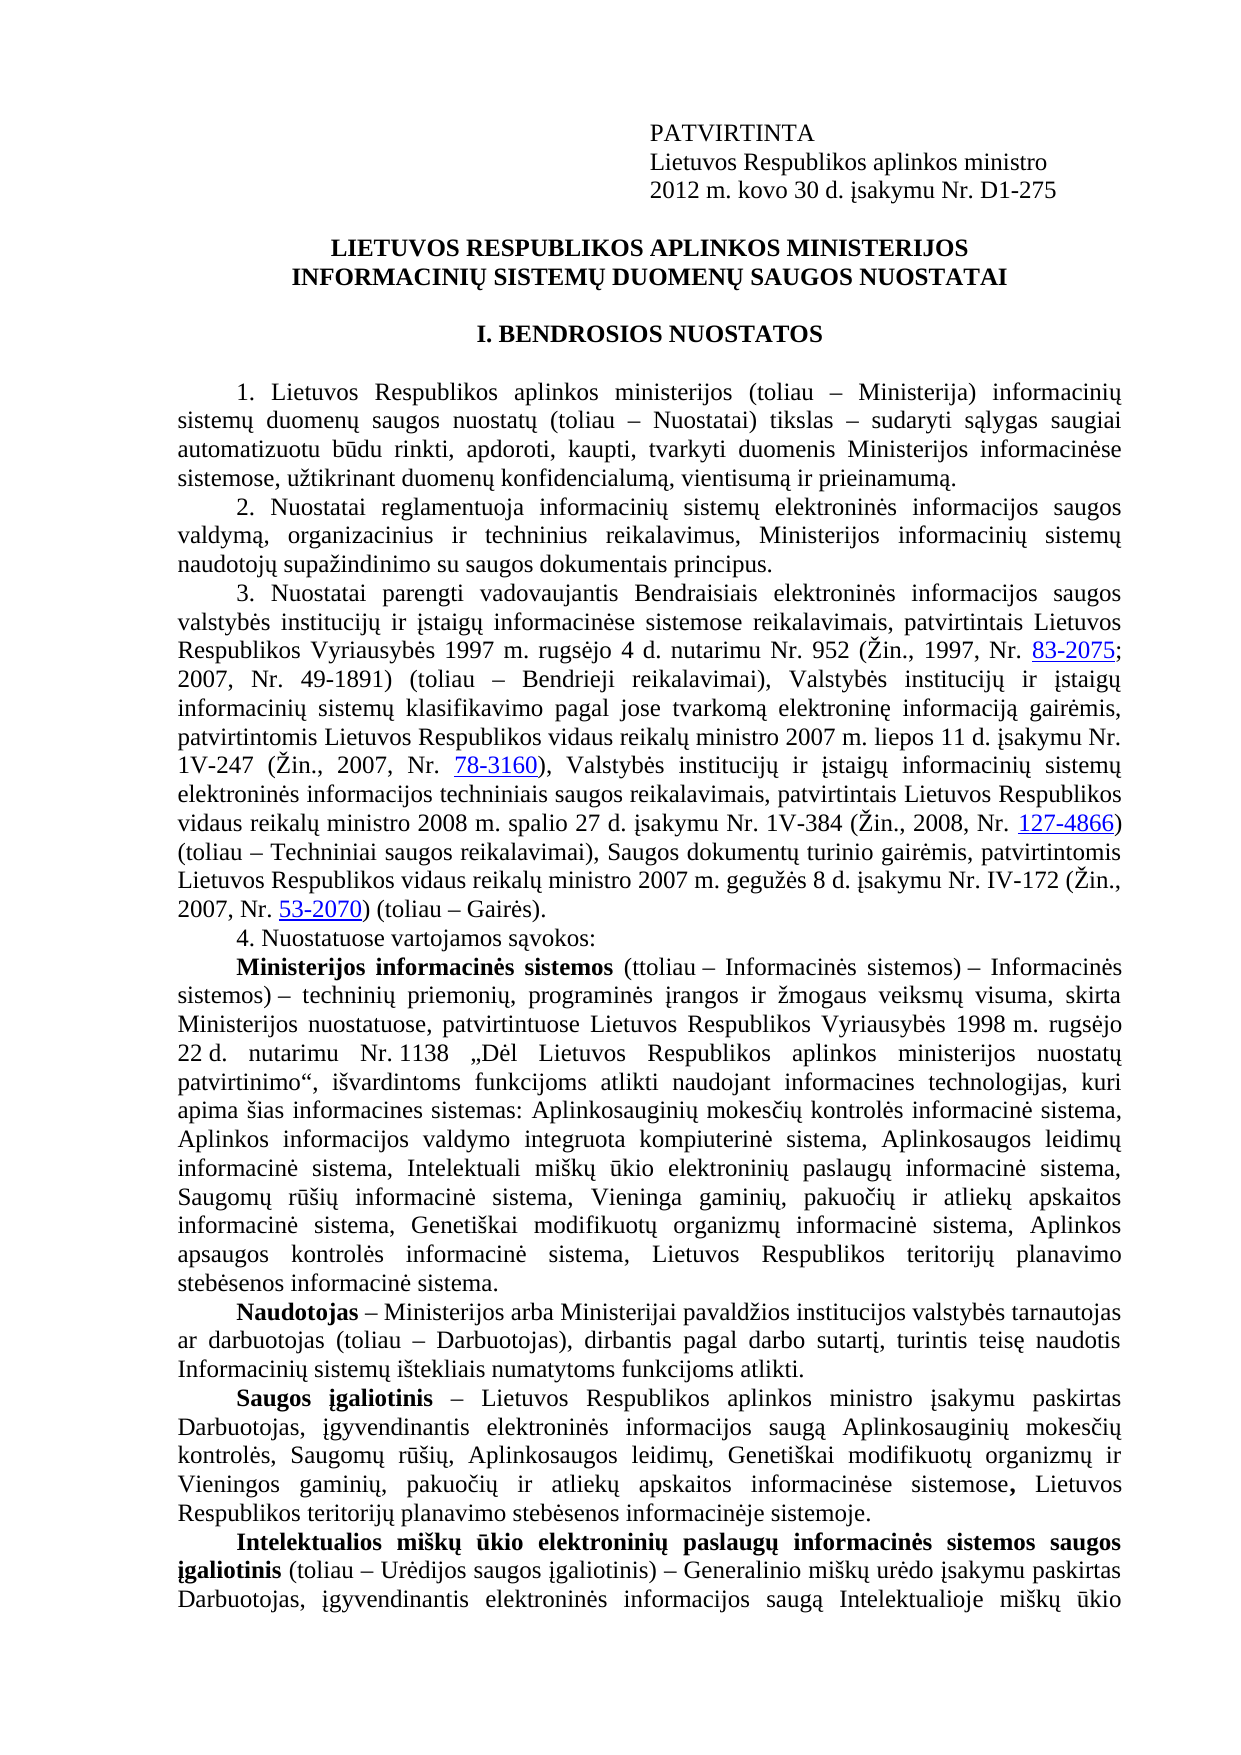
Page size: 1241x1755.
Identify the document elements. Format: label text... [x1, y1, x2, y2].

text Saugos įgaliotinis – Lietuvos Respublikos aplinkos ministro įsakymu paskirtas Darbuotojas, įgyvendinantis elektroninės informacijos saugą Aplinkosauginių mokesčių kontrolės, Saugomų rūšių, Aplinkosaugos leidimų, Genetiškai modifikuotų organizmų ir Vieningos gaminių, pakuočių ir atliekų apskaitos informacinėse sistemose, Lietuvos Respublikos teritorijų planavimo stebėsenos informacinėje sistemoje. [177, 1383, 1122, 1527]
text 2012 m. kovo 30 d. įsakymu Nr. D1-275 [649, 176, 1122, 204]
text Ministerijos informacinės sistemos (ttoliau – Informacinės sistemos) – Informacinės sistemos) – techninių priemonių, programinės įrangos ir žmogaus veiksmų visuma, skirta Ministerijos nuostatuose, patvirtintuose Lietuvos Respublikos Vyriausybės 1998 m. rugsėjo 22 d. nutarimu Nr. 1138 „Dėl Lietuvos Respublikos aplinkos ministerijos nuostatų patvirtinimo“, išvardintoms funkcijoms atlikti naudojant informacines technologijas, kuri apima šias informacines sistemas: Aplinkosauginių mokesčių kontrolės informacinė sistema, Aplinkos informacijos valdymo integruota kompiuterinė sistema, Aplinkosaugos leidimų informacinė sistema, Intelektuali miškų ūkio elektroninių paslaugų informacinė sistema, Saugomų rūšių informacinė sistema, Vieninga gaminių, pakuočių ir atliekų apskaitos informacinė sistema, Genetiškai modifikuotų organizmų informacinė sistema, Aplinkos apsaugos kontrolės informacinė sistema, Lietuvos Respublikos teritorijų planavimo stebėsenos informacinė sistema. [177, 952, 1122, 1297]
text Lietuvos Respublikos aplinkos ministro [649, 147, 1122, 176]
text Intelektualios miškų ūkio elektroninių paslaugų informacinės sistemos saugos įgaliotinis (toliau – Urėdijos saugos įgaliotinis) – Generalinio miškų urėdo įsakymu paskirtas Darbuotojas, įgyvendinantis elektroninės informacijos saugą Intelektualioje miškų ūkio [177, 1527, 1122, 1613]
text 2. Nuostatai reglamentuoja informacinių sistemų elektroninės informacijos saugos valdymą, organizacinius ir techninius reikalavimus, Ministerijos informacinių sistemų naudotojų supažindinimo su saugos dokumentais principus. [177, 492, 1122, 578]
text Naudotojas – Ministerijos arba Ministerijai pavaldžios institucijos valstybės tarnautojas ar darbuotojas (toliau – Darbuotojas), dirbantis pagal darbo sutartį, turintis teisę naudotis Informacinių sistemų ištekliais numatytoms funkcijoms atlikti. [177, 1297, 1122, 1383]
text I. BendroSIOS NUOSTATOS [177, 319, 1122, 348]
text INFORMACINIŲ SISTEMŲ DUOMENŲ SAUGOS NUOSTATAI [177, 262, 1122, 291]
text 1. Lietuvos Respublikos aplinkos ministerijos (toliau – Ministerija) informacinių sistemų duomenų saugos nuostatų (toliau – Nuostatai) tikslas – sudaryti sąlygas saugiai automatizuotu būdu rinkti, apdoroti, kaupti, tvarkyti duomenis Ministerijos informacinėse sistemose, užtikrinant duomenų konfidencialumą, vientisumą ir prieinamumą. [177, 377, 1122, 492]
text 3. Nuostatai parengti vadovaujantis Bendraisiais elektroninės informacijos saugos valstybės institucijų ir įstaigų informacinėse sistemose reikalavimais, patvirtintais Lietuvos Respublikos Vyriausybės 1997 m. rugsėjo 4 d. nutarimu Nr. 952 (Žin., 1997, Nr. 83-2075; 2007, Nr. 49-1891) (toliau – Bendrieji reikalavimai), Valstybės institucijų ir įstaigų informacinių sistemų klasifikavimo pagal jose tvarkomą elektroninę informaciją gairėmis, patvirtintomis Lietuvos Respublikos vidaus reikalų ministro 2007 m. liepos 11 d. įsakymu Nr. 1V-247 (Žin., 2007, Nr. 78-3160), Valstybės institucijų ir įstaigų informacinių sistemų elektroninės informacijos techniniais saugos reikalavimais, patvirtintais Lietuvos Respublikos vidaus reikalų ministro 2008 m. spalio 27 d. įsakymu Nr. 1V-384 (Žin., 2008, Nr. 127-4866) (toliau – Techniniai saugos reikalavimai), Saugos dokumentų turinio gairėmis, patvirtintomis Lietuvos Respublikos vidaus reikalų ministro 2007 m. gegužės 8 d. įsakymu Nr. IV-172 (Žin., 2007, Nr. 53-2070) (toliau – Gairės). [177, 578, 1122, 923]
text 4. Nuostatuose vartojamos sąvokos: [177, 923, 1122, 952]
text PATVIRTINTA [649, 118, 1122, 147]
text LIETUVOS RESPUBLIKOS APLINKOS MINISTERIJOS [177, 233, 1122, 262]
